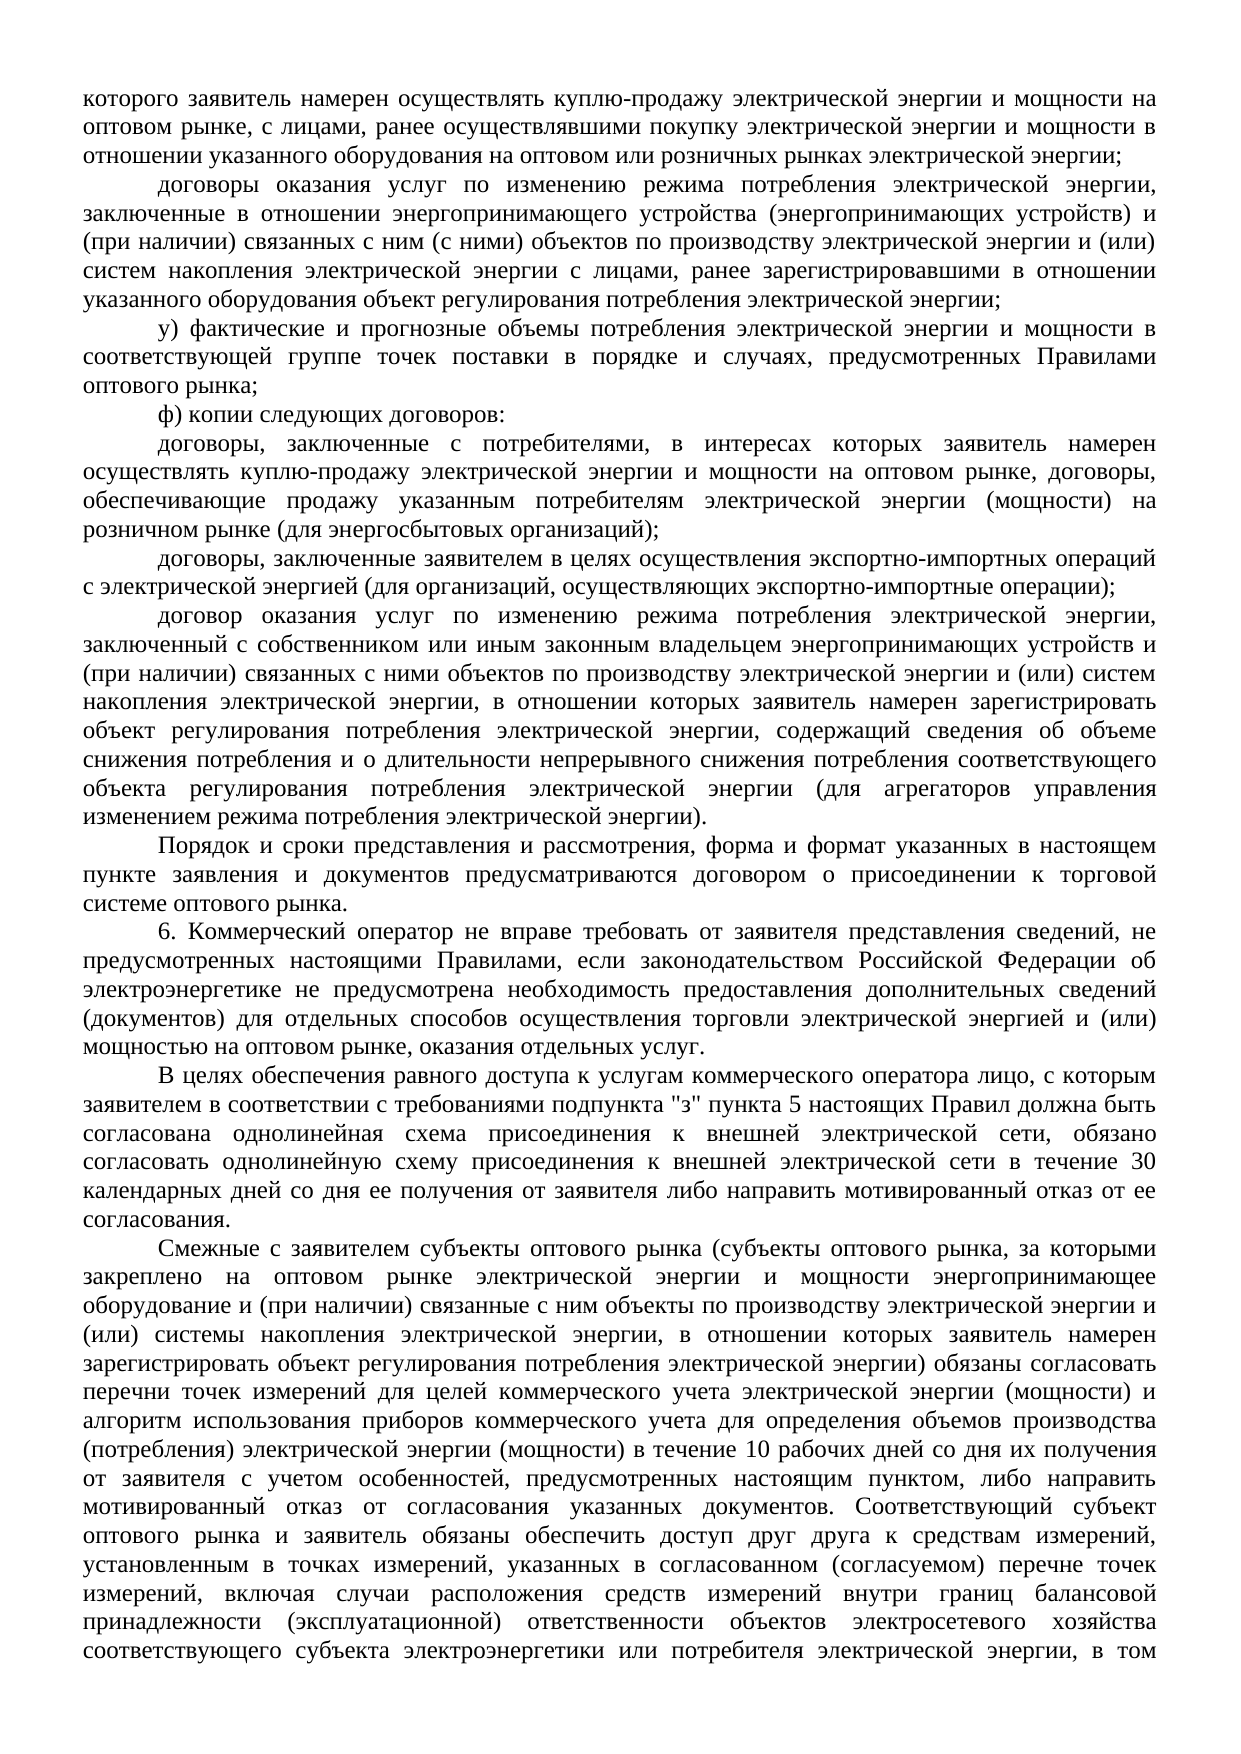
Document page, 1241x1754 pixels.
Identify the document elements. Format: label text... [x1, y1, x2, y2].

text договоры, заключенные с потребителями, в интересах которых заявитель намерен осуществлять куплю-продажу электрической энергии и мощности на оптовом рынке, договоры, обеспечивающие продажу указанным потребителям электрической энергии (мощности) на розничном рынке (для энергосбытовых организаций); [83, 428, 1157, 543]
text договоры, заключенные заявителем в целях осуществления экспортно-импортных операций с электрической энергией (для организаций, осуществляющих экспортно-импортные операции); [83, 543, 1157, 600]
text ф) копии следующих договоров: [83, 399, 1157, 428]
text у) фактические и прогнозные объемы потребления электрической энергии и мощности в соответствующей группе точек поставки в порядке и случаях, предусмотренных Правилами оптового рынка; [83, 313, 1157, 399]
text В целях обеспечения равного доступа к услугам коммерческого оператора лицо, с которым заявителем в соответствии с требованиями подпункта "з" пункта 5 настоящих Правил должна быть согласована однолинейная схема присоединения к внешней электрической сети, обязано согласовать однолинейную схему присоединения к внешней электрической сети в течение 30 календарных дней со дня ее получения от заявителя либо направить мотивированный отказ от ее согласования. [83, 1060, 1157, 1233]
text договоры оказания услуг по изменению режима потребления электрической энергии, заключенные в отношении энергопринимающего устройства (энергопринимающих устройств) и (при наличии) связанных с ним (с ними) объектов по производству электрической энергии и (или) систем накопления электрической энергии с лицами, ранее зарегистрировавшими в отношении указанного оборудования объект регулирования потребления электрической энергии; [83, 169, 1157, 313]
text 6. Коммерческий оператор не вправе требовать от заявителя представления сведений, не предусмотренных настоящими Правилами, если законодательством Российской Федерации об электроэнергетике не предусмотрена необходимость предоставления дополнительных сведений (документов) для отдельных способов осуществления торговли электрической энергией и (или) мощностью на оптовом рынке, оказания отдельных услуг. [83, 916, 1157, 1060]
text которого заявитель намерен осуществлять куплю-продажу электрической энергии и мощности на оптовом рынке, с лицами, ранее осуществлявшими покупку электрической энергии и мощности в отношении указанного оборудования на оптовом или розничных рынках электрической энергии; [83, 83, 1157, 169]
text договор оказания услуг по изменению режима потребления электрической энергии, заключенный с собственником или иным законным владельцем энергопринимающих устройств и (при наличии) связанных с ними объектов по производству электрической энергии и (или) систем накопления электрической энергии, в отношении которых заявитель намерен зарегистрировать объект регулирования потребления электрической энергии, содержащий сведения об объеме снижения потребления и о длительности непрерывного снижения потребления соответствующего объекта регулирования потребления электрической энергии (для агрегаторов управления изменением режима потребления электрической энергии). [83, 600, 1157, 830]
text Порядок и сроки представления и рассмотрения, форма и формат указанных в настоящем пункте заявления и документов предусматриваются договором о присоединении к торговой системе оптового рынка. [83, 830, 1157, 916]
text Смежные с заявителем субъекты оптового рынка (субъекты оптового рынка, за которыми закреплено на оптовом рынке электрической энергии и мощности энергопринимающее оборудование и (при наличии) связанные с ним объекты по производству электрической энергии и (или) системы накопления электрической энергии, в отношении которых заявитель намерен зарегистрировать объект регулирования потребления электрической энергии) обязаны согласовать перечни точек измерений для целей коммерческого учета электрической энергии (мощности) и алгоритм использования приборов коммерческого учета для определения объемов производства (потребления) электрической энергии (мощности) в течение 10 рабочих дней со дня их получения от заявителя с учетом особенностей, предусмотренных настоящим пунктом, либо направить мотивированный отказ от согласования указанных документов. Соответствующий субъект оптового рынка и заявитель обязаны обеспечить доступ друг друга к средствам измерений, установленным в точках измерений, указанных в согласованном (согласуемом) перечне точек измерений, включая случаи расположения средств измерений внутри границ балансовой принадлежности (эксплуатационной) ответственности объектов электросетевого хозяйства соответствующего субъекта электроэнергетики или потребителя электрической энергии, в том [83, 1233, 1157, 1664]
